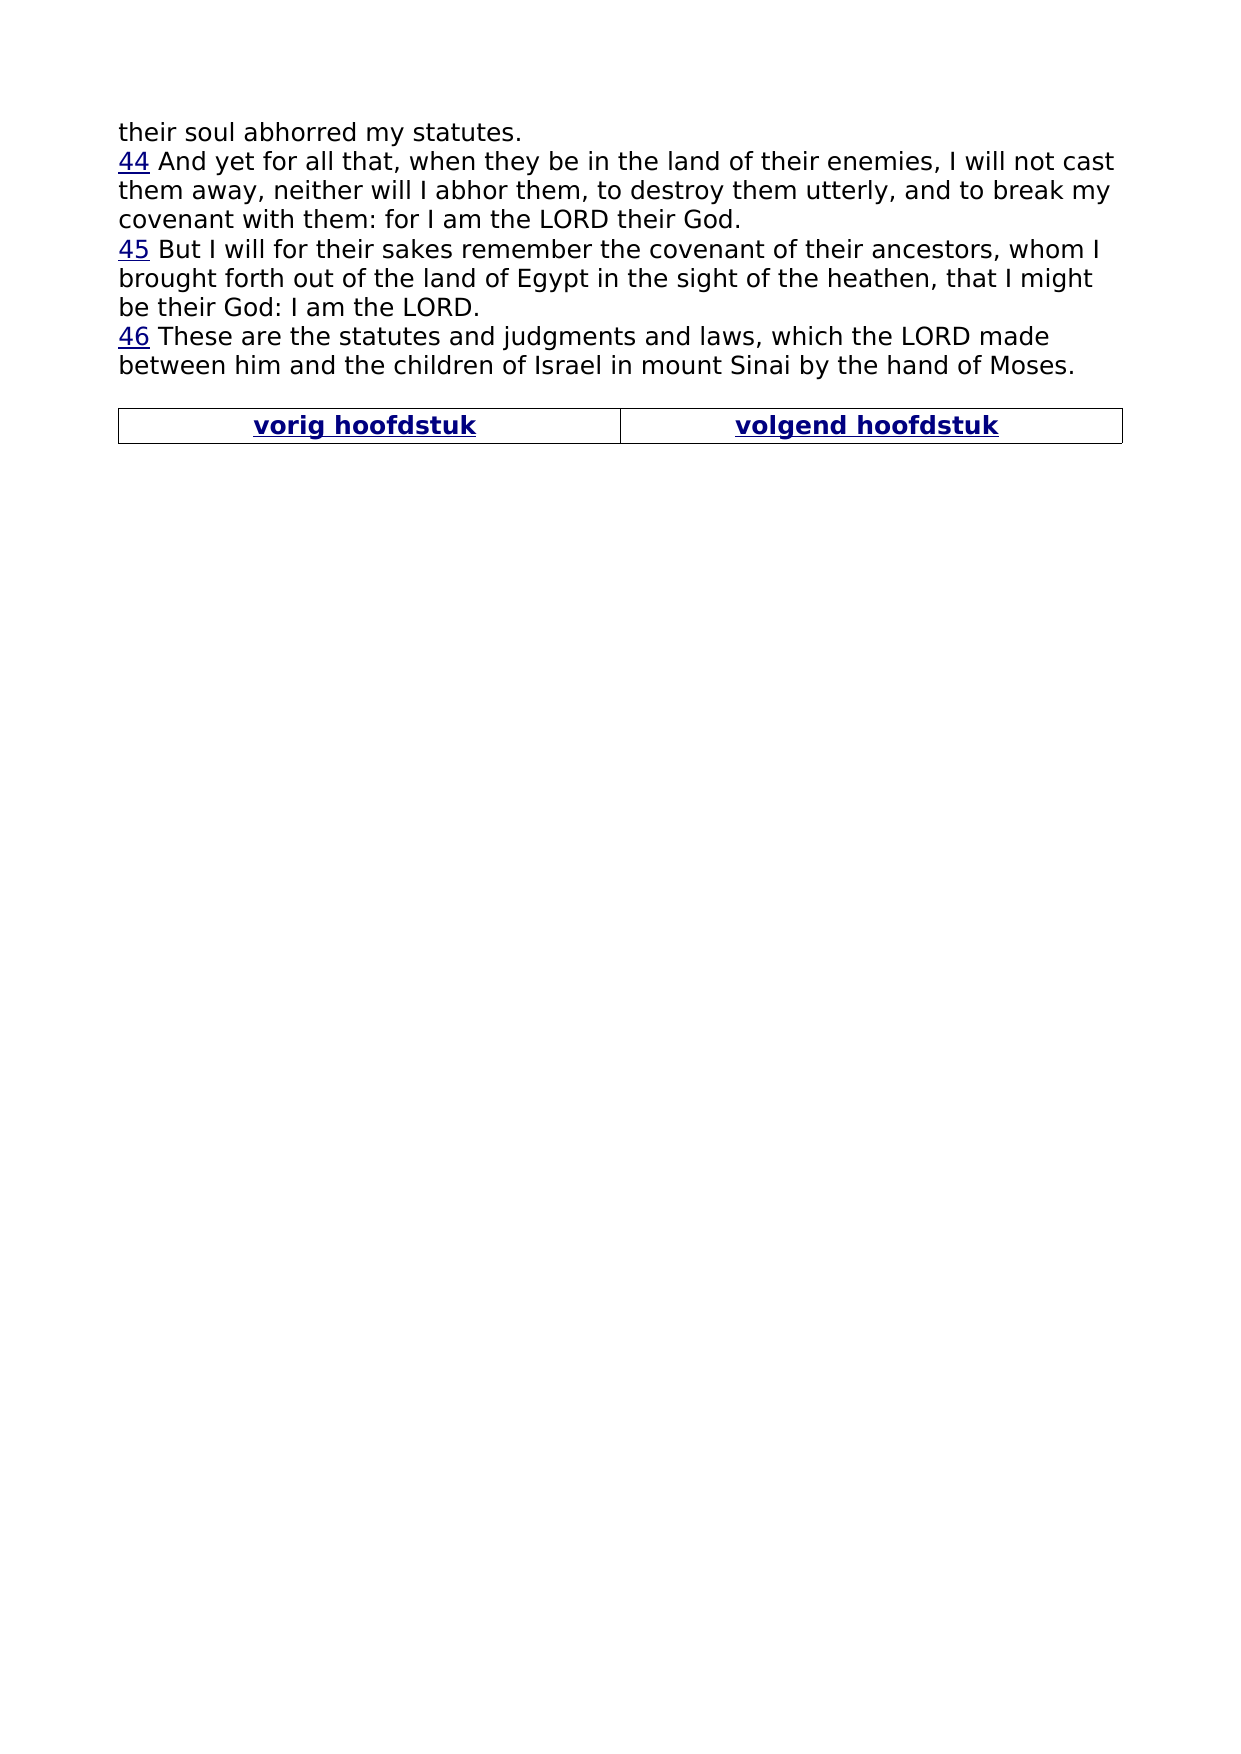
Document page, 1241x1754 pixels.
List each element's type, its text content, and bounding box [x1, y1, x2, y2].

table_header vorig hoofdstuk [119, 409, 620, 443]
text their soul abhorred my statutes. 44 And yet for all that, when they be in the land of their enemies, I will not cast them away, neither will I abhor them, to destroy them utterly, and to break my covenant with them: for I am the LORD their God. 45 But I will for their sakes remember the covenant of their ancestors, whom I brought forth out of the land of Egypt in the sight of the heathen, that I might be their God: I am the LORD. 46 These are the statutes and judgments and laws, which the LORD made between him and the children of Israel in mount Sinai by the hand of Moses. [118, 118, 1122, 381]
table_header volgend hoofdstuk [621, 409, 1122, 443]
